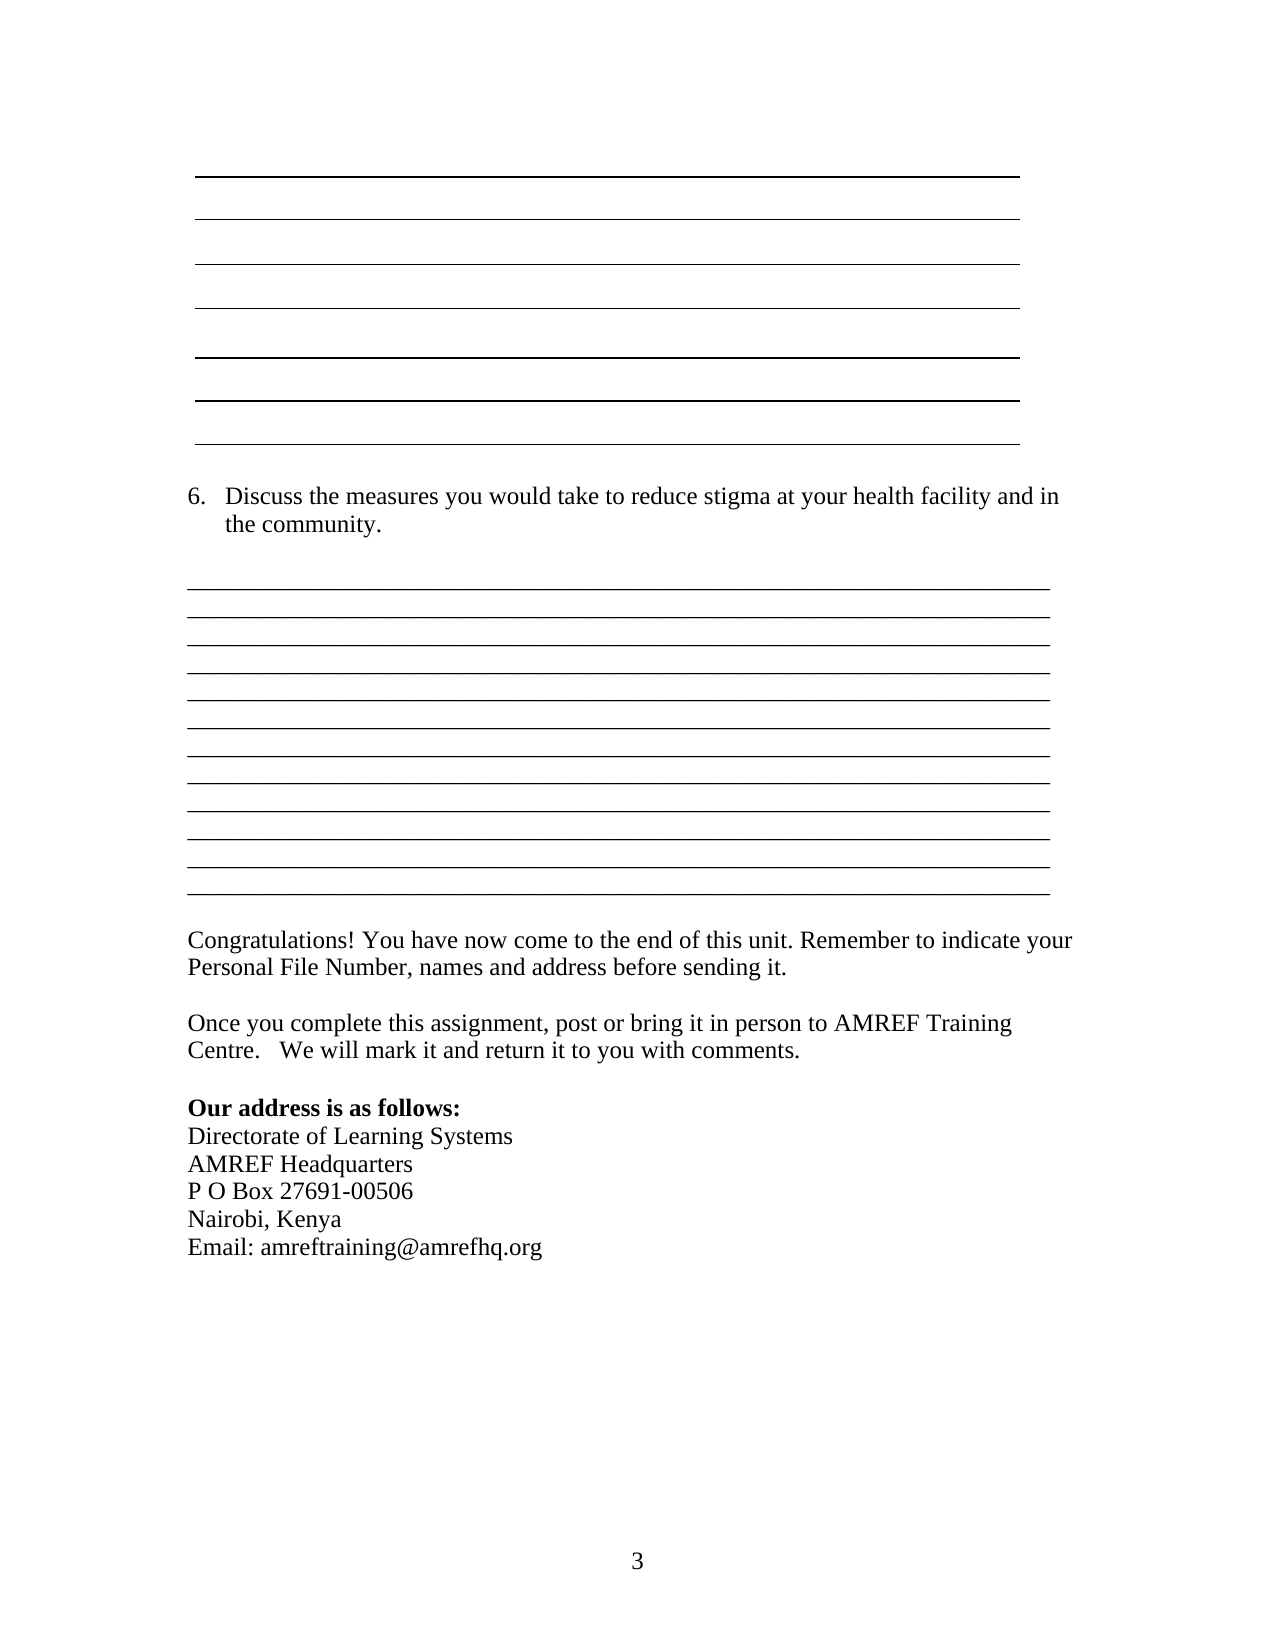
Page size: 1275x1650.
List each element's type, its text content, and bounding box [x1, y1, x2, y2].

text _____________________________________________________________________ [187, 759, 1087, 787]
text _____________________________________________________________________ [187, 843, 1087, 870]
text Congratulations! You have now come to the end of this unit. Remember to indicate your Personal File Number, names and address before sending it. [187, 926, 1087, 981]
text _____________________________________________________________________ [187, 787, 1087, 815]
text _____________________________________________________________________ [187, 621, 1087, 649]
text P O Box 27691-00506 [187, 1177, 1087, 1205]
text Email: amreftraining@amrefhq.org [187, 1233, 1087, 1261]
text Directorate of Learning Systems [187, 1122, 1087, 1150]
text _____________________________________________________________________ [187, 676, 1087, 704]
text _____________________________________________________________________ [187, 815, 1087, 843]
text AMREF Headquarters [187, 1150, 1087, 1177]
text _____________________________________________________________________ [187, 566, 1087, 593]
text _____________________________________________________________________ [187, 870, 1087, 898]
text Once you complete this assignment, post or bring it in person to AMREF Training Centre. We will mark it and return it to you with comments. [187, 1009, 1087, 1064]
text Our address is as follows: [187, 1094, 1087, 1122]
text _____________________________________________________________________ [187, 593, 1087, 621]
text _____________________________________________________________________ [187, 649, 1087, 676]
text _____________________________________________________________________ [187, 732, 1087, 759]
text _____________________________________________________________________ [187, 704, 1087, 732]
list Discuss the measures you would take to reduce stigma at your health facility and in the community. [187, 482, 1087, 538]
text Nairobi, Kenya [187, 1205, 1087, 1233]
